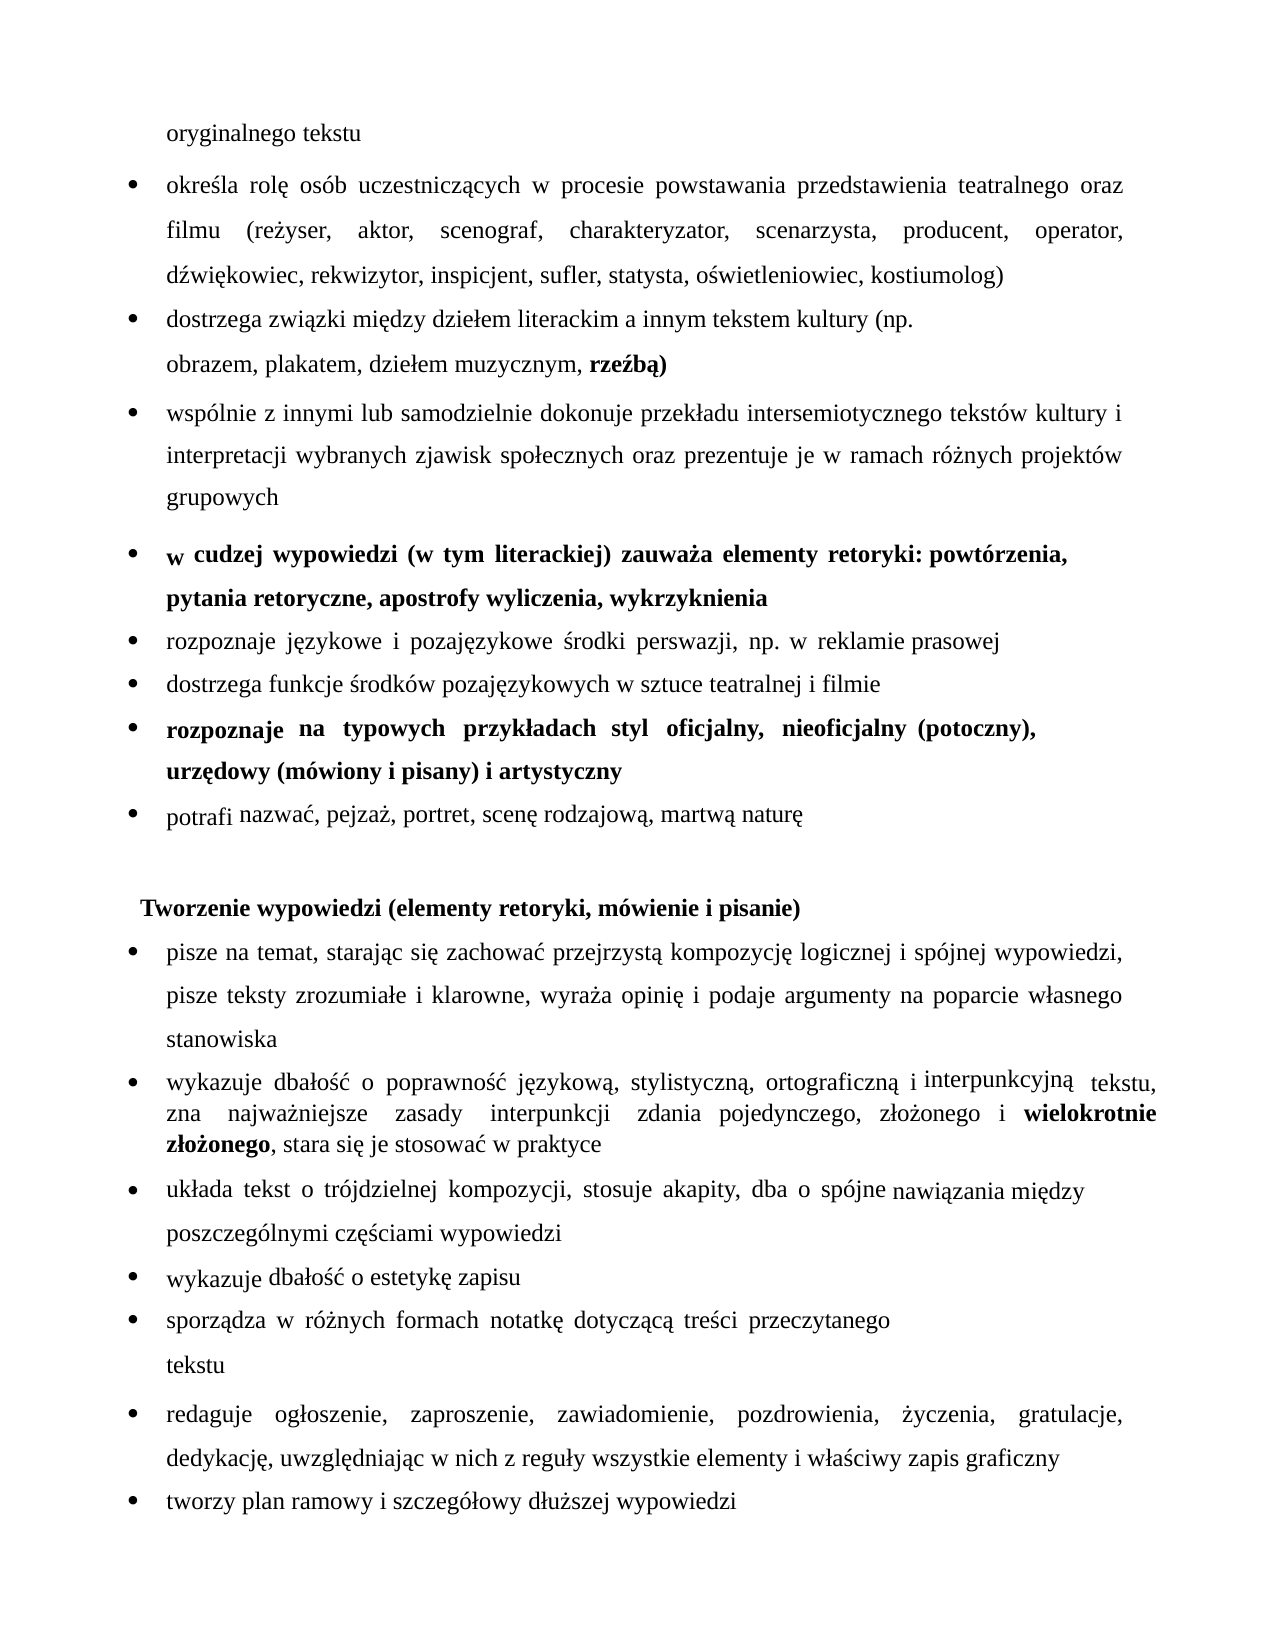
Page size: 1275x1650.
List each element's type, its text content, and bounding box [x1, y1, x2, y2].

list wykazuje dbałość o poprawność językową, stylistyczną, ortograficzną i interpunkcyjną tekstu, zna najważniejsze zasady interpunkcji zdania pojedynczego, złożonego i wielokrotnie złożonego, stara się je stosować w praktyce [129, 1067, 1157, 1159]
list w cudzej wypowiedzi (w tym literackiej) zauważa elementy retoryki: powtórzenia, pytania retoryczne, apostrofy wyliczenia, wykrzyknienia [129, 539, 1124, 612]
list pisze na temat, starając się zachować przejrzystą kompozycję logicznej i spójnej wypowiedzi, pisze teksty zrozumiałe i klarowne, wyraża opinię i podaje argumenty na poparcie własnego stanowiska [129, 937, 1124, 1052]
list dostrzega funkcje środków pozajęzykowych w sztuce teatralnej i filmie [129, 669, 1157, 698]
list wykazuje dbałość o estetykę zapisu [129, 1262, 1157, 1293]
subtitle rozpoznaje na typowych przykładach styl oficjalny, nieoficjalny (potoczny), urzędowy (mówiony i pisany) i artystyczny [129, 713, 1122, 785]
list sporządza w różnych formach notatkę dotyczącą treści przeczytanego [129, 1306, 1157, 1334]
list rozpoznaje językowe i pozajęzykowe środki perswazji, np. w reklamie prasowej [129, 626, 1124, 655]
list tworzy plan ramowy i szczegółowy dłuższej wypowiedzi [129, 1486, 1157, 1515]
list potrafi nazwać, pejzaż, portret, scenę rodzajową, martwą naturę [129, 799, 1157, 830]
text tekstu [166, 1350, 1157, 1379]
list układa tekst o trójdzielnej kompozycji, stosuje akapity, dba o spójne nawiązania między poszczególnymi częściami wypowiedzi [129, 1174, 1123, 1247]
list wspólnie z innymi lub samodzielnie dokonuje przekładu intersemiotycznego tekstów kultury i interpretacji wybranych zjawisk społecznych oraz prezentuje je w ramach różnych projektów grupowych [129, 398, 1123, 511]
text obrazem, plakatem, dziełem muzycznym, rzeźbą) [166, 349, 1157, 377]
list dostrzega związki między dziełem literackim a innym tekstem kultury (np. [129, 304, 1157, 333]
subtitle Tworzenie wypowiedzi (elementy retoryki, mówienie i pisanie) [140, 893, 1157, 922]
list określa rolę osób uczestniczących w procesie powstawania przedstawienia teatralnego oraz filmu (reżyser, aktor, scenograf, charakteryzator, scenarzysta, producent, operator, dźwiękowiec, rekwizytor, inspicjent, sufler, statysta, oświetleniowiec, kostiumolog) [129, 168, 1124, 289]
text oryginalnego tekstu [166, 118, 1157, 147]
list redaguje ogłoszenie, zaproszenie, zawiadomienie, pozdrowienia, życzenia, gratulacje, dedykację, uwzględniając w nich z reguły wszystkie elementy i właściwy zapis graficzny [129, 1399, 1124, 1471]
